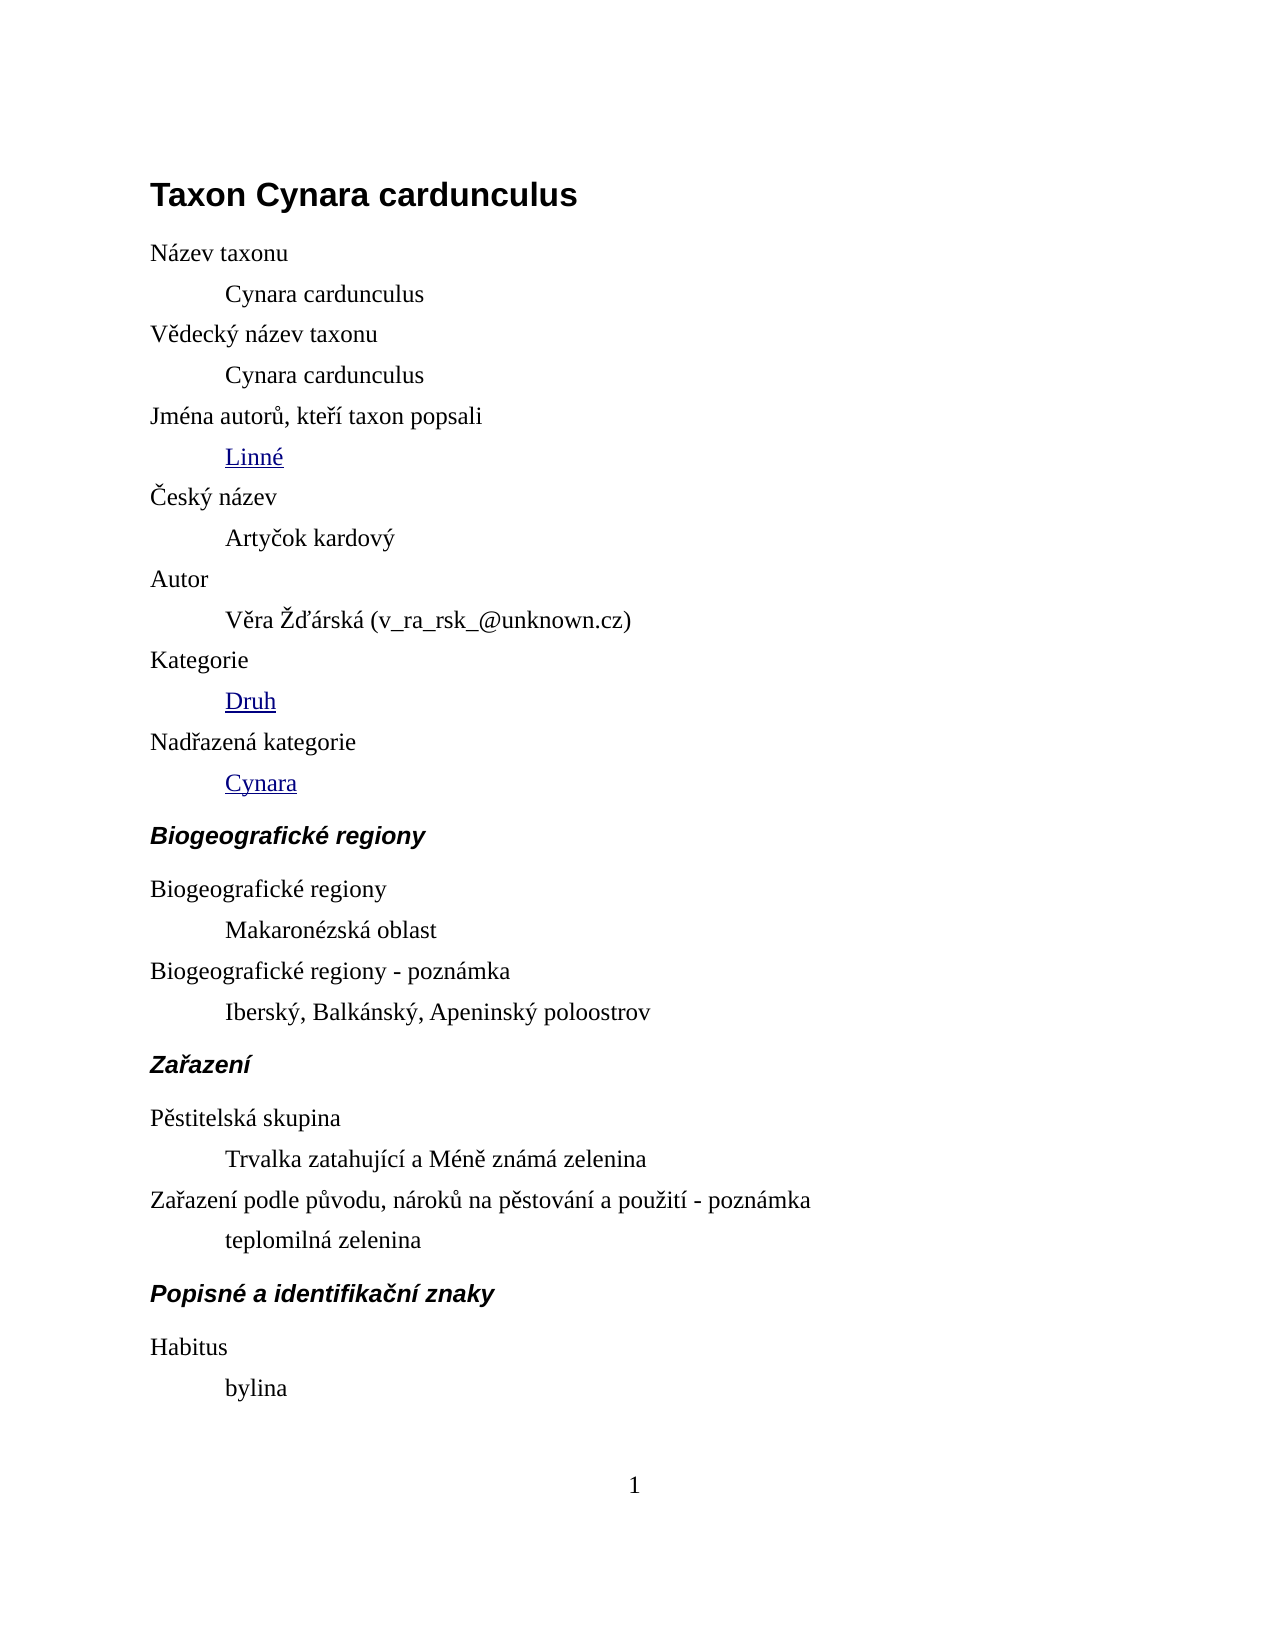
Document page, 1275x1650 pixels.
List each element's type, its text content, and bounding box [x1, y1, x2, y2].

subtitle Popisné a identifikační znaky [150, 1279, 1125, 1308]
text Autor [150, 564, 1125, 593]
text Věra Žďárská (v_ra_rsk_@unknown.cz) [225, 605, 1125, 633]
text Cynara cardunculus [225, 360, 1125, 389]
text bylina [225, 1373, 1125, 1402]
text Druh [225, 686, 1125, 715]
text Artyčok kardový [225, 523, 1125, 552]
text Makaronézská oblast [225, 915, 1125, 944]
text Zařazení podle původu, nároků na pěstování a použití - poznámka [150, 1185, 1125, 1213]
text Cynara [225, 768, 1125, 796]
text Cynara cardunculus [225, 279, 1125, 308]
subtitle Taxon Cynara cardunculus [150, 175, 1125, 214]
text Jména autorů, kteří taxon popsali [150, 401, 1125, 430]
text Habitus [150, 1332, 1125, 1361]
text Kategorie [150, 645, 1125, 674]
text Český název [150, 482, 1125, 511]
subtitle Biogeografické regiony [150, 821, 1125, 850]
text Iberský, Balkánský, Apeninský poloostrov [225, 997, 1125, 1025]
text Trvalka zatahující a Méně známá zelenina [225, 1144, 1125, 1173]
text Biogeografické regiony [150, 874, 1125, 903]
text Vědecký název taxonu [150, 319, 1125, 348]
subtitle Zařazení [150, 1050, 1125, 1079]
text Linné [225, 442, 1125, 471]
text Název taxonu [150, 238, 1125, 267]
text teplomilná zelenina [225, 1226, 1125, 1254]
text Biogeografické regiony - poznámka [150, 956, 1125, 984]
text Nadřazená kategorie [150, 727, 1125, 756]
text Pěstitelská skupina [150, 1103, 1125, 1132]
